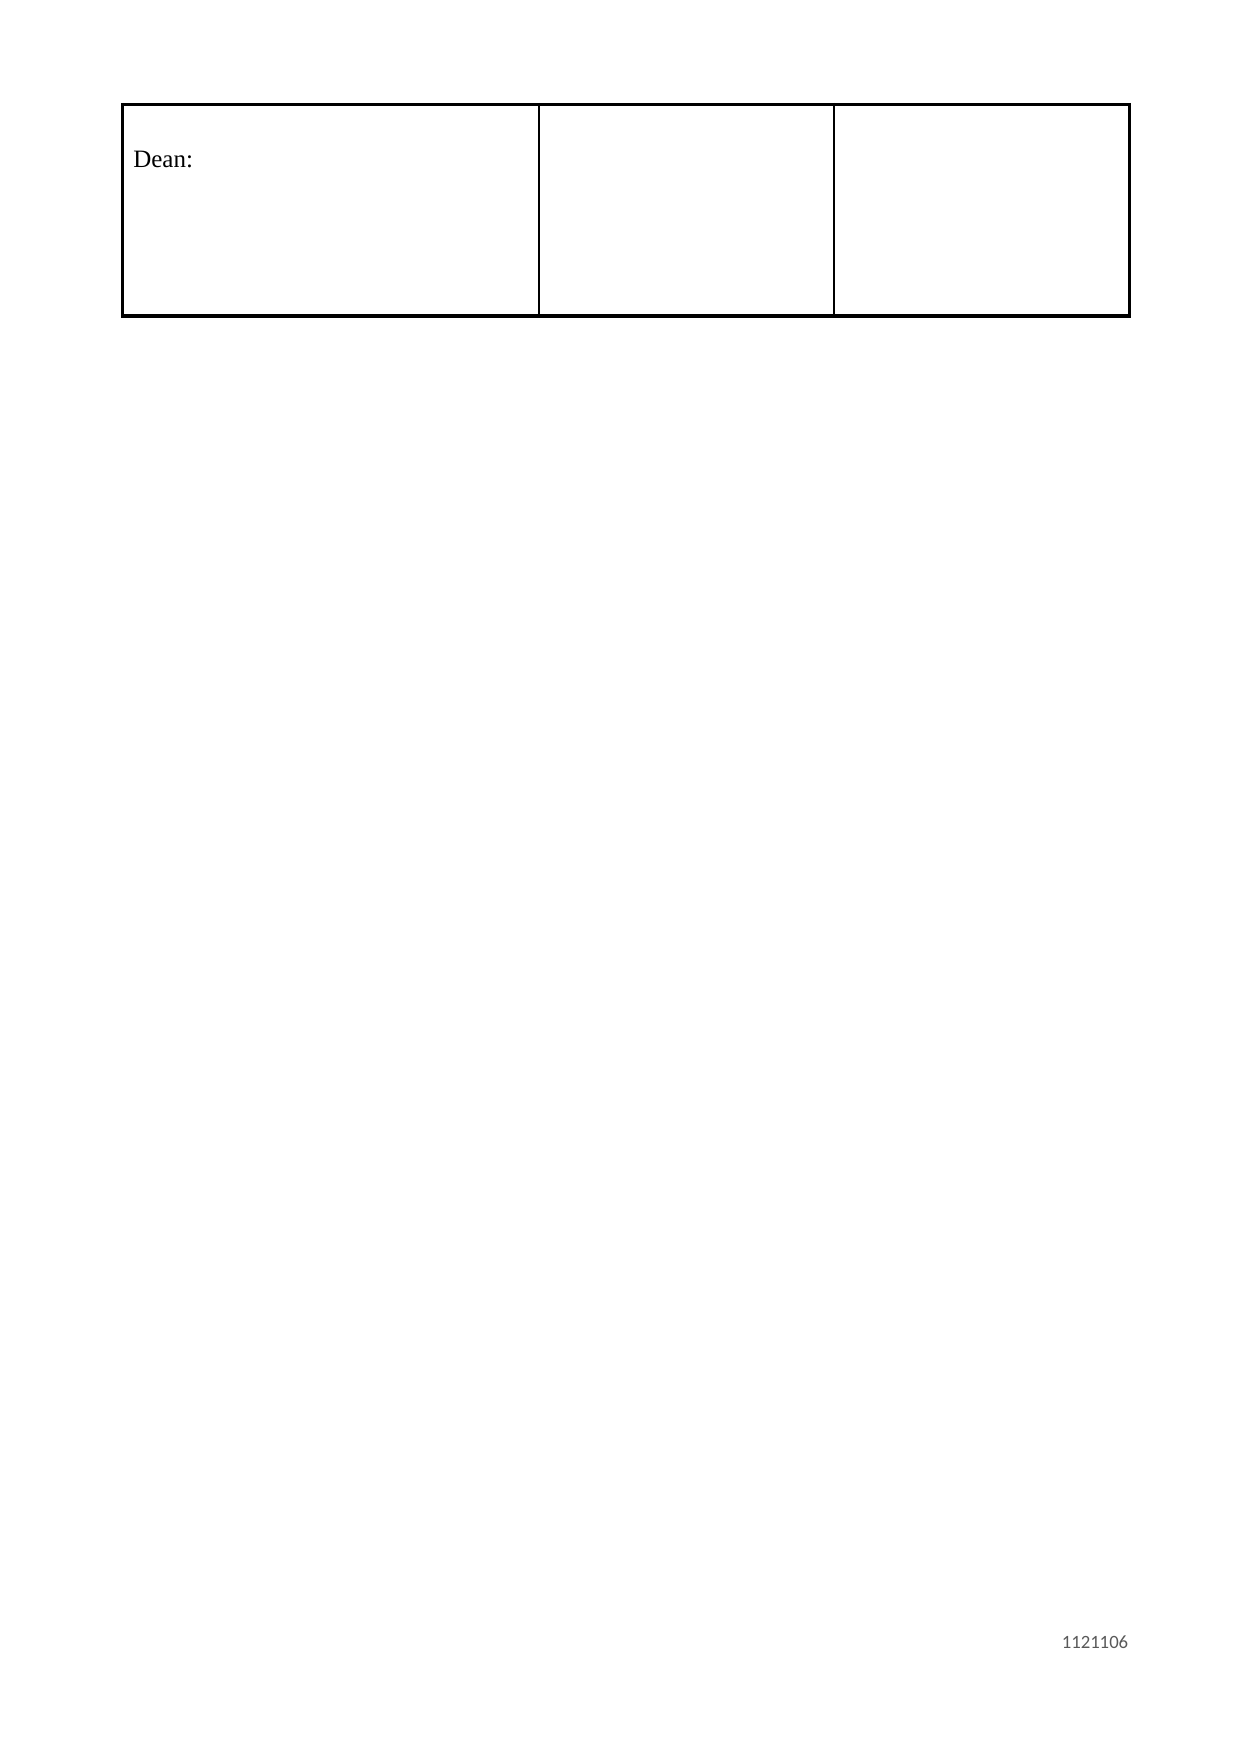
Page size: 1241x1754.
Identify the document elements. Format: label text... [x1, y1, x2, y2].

table_cell Dean: [124, 106, 538, 314]
table_cell [835, 106, 1128, 314]
table_cell [540, 106, 833, 314]
